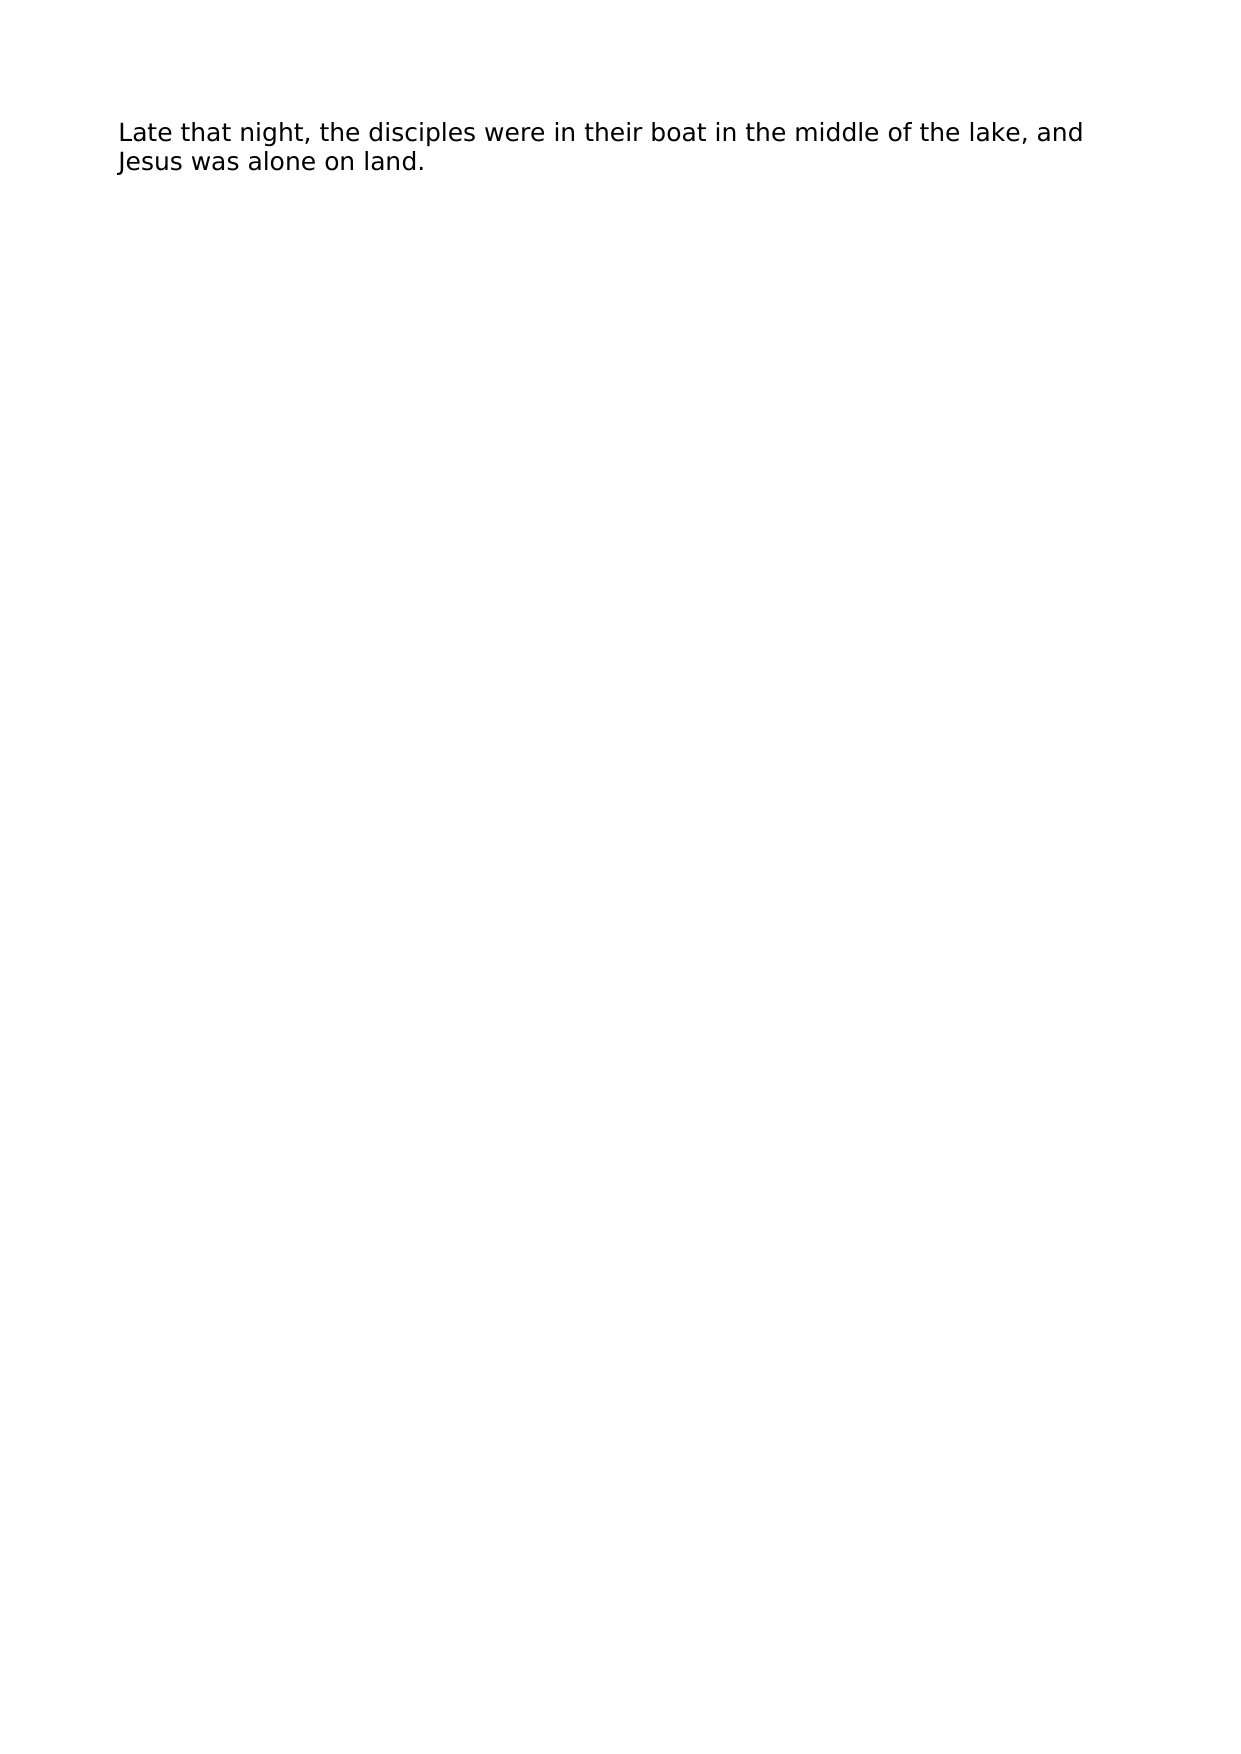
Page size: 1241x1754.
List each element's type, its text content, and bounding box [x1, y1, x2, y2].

text Late that night, the disciples were in their boat in the middle of the lake, and Jesus was alone on land. [118, 118, 1122, 176]
